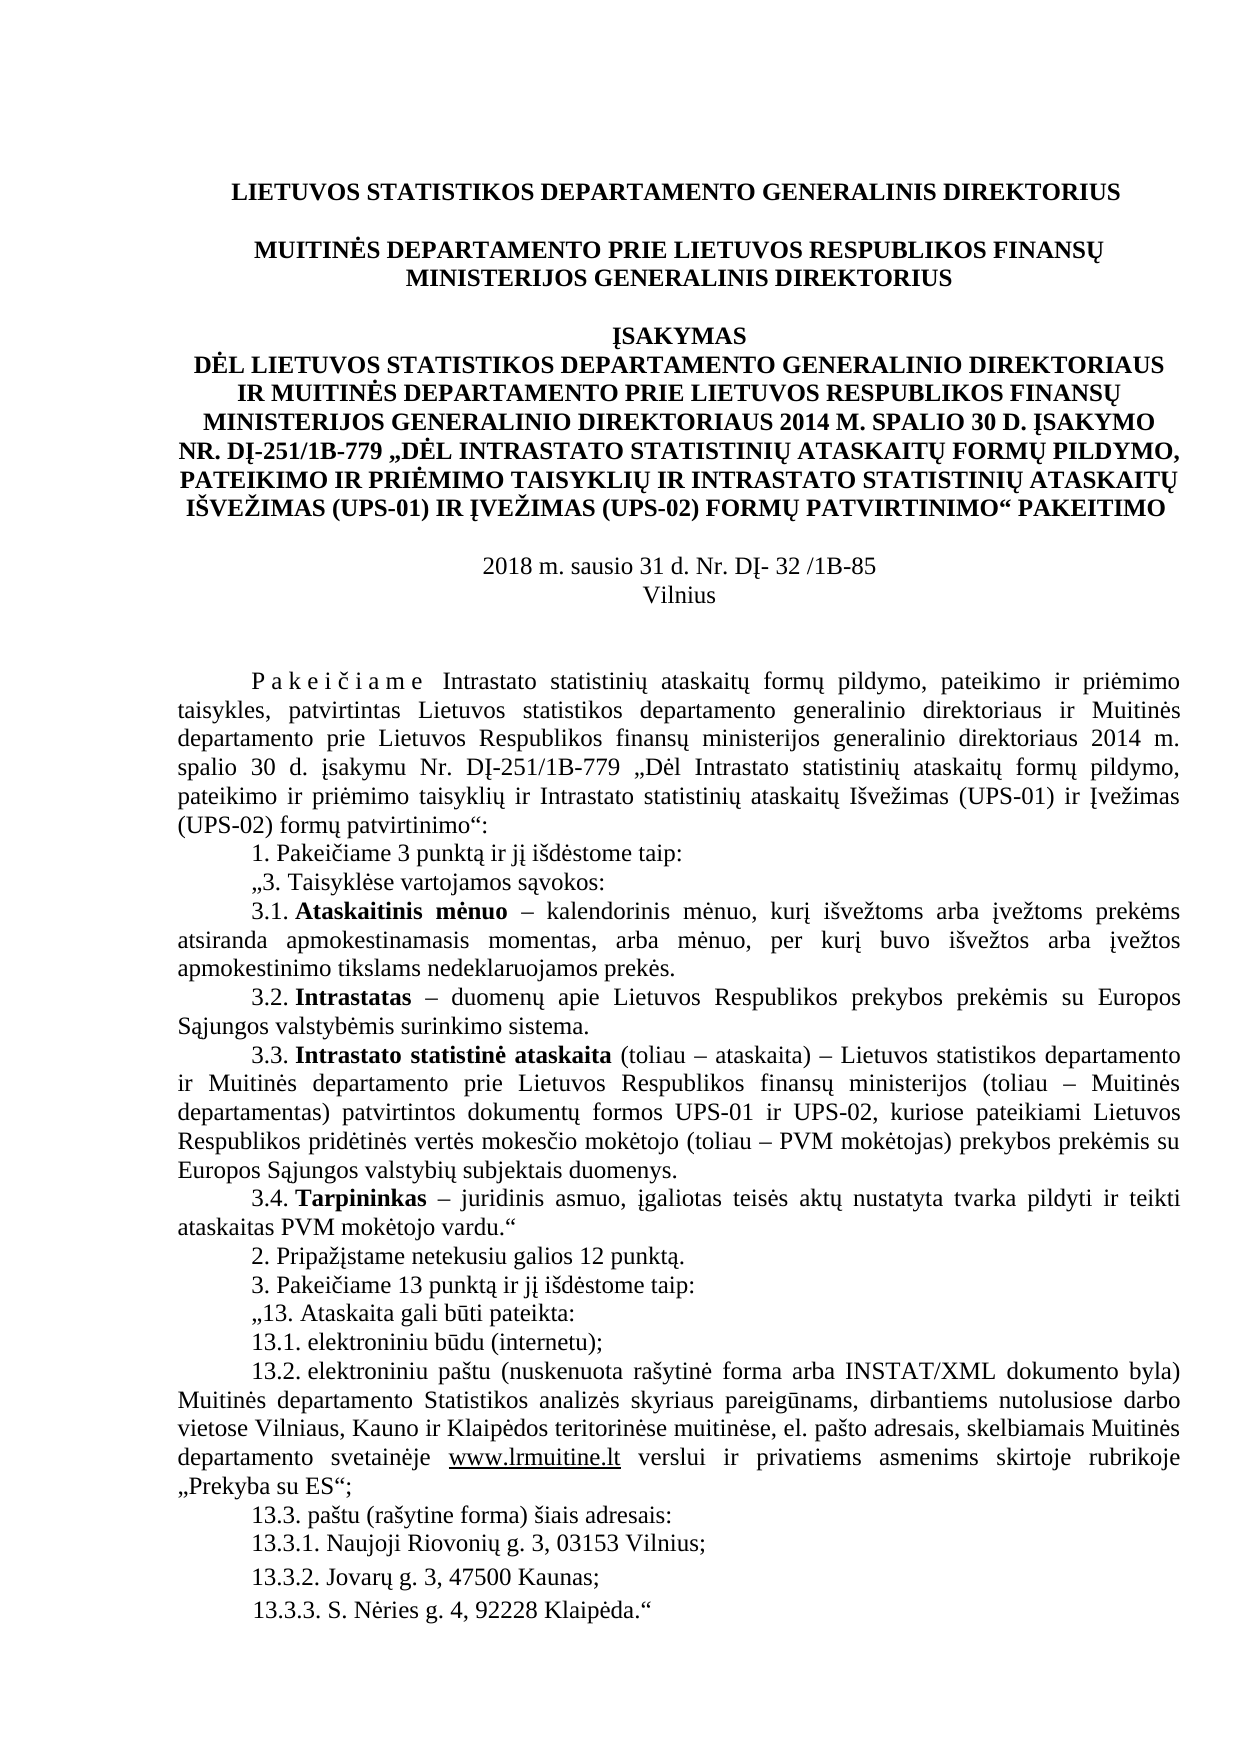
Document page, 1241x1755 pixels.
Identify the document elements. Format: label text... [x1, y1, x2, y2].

text 3.4. Tarpininkas – juridinis asmuo, įgaliotas teisės aktų nustatyta tvarka pildyti ir teikti ataskaitas PVM mokėtojo vardu.“ [177, 1183, 1181, 1241]
text 3. Pakeičiame 13 punktą ir jį išdėstome taip: [177, 1270, 1181, 1298]
text Pakeičiame Intrastato statistinių ataskaitų formų pildymo, pateikimo ir priėmimo taisykles, patvirtintas Lietuvos statistikos departamento generalinio direktoriaus ir Muitinės departamento prie Lietuvos Respublikos finansų ministerijos generalinio direktoriaus 2014 m. spalio 30 d. įsakymu Nr. DĮ-251/1B-779 „Dėl Intrastato statistinių ataskaitų formų pildymo, pateikimo ir priėmimo taisyklių ir Intrastato statistinių ataskaitų Išvežimas (UPS-01) ir Įvežimas (UPS-02) formų patvirtinimo“: [177, 666, 1181, 838]
text „13. Ataskaita gali būti pateikta: [177, 1298, 1181, 1327]
text LIETUVOS STATISTIKOS DEPARTAMENTO GENERALINIS DIREKTORIUS [177, 177, 1181, 206]
text 13.1. elektroniniu būdu (internetu); [177, 1327, 1181, 1356]
text 2. Pripažįstame netekusiu galios 12 punktą. [177, 1241, 1181, 1270]
text 13.2. elektroniniu paštu (nuskenuota rašytinė forma arba INSTAT/XML dokumento byla) Muitinės departamento Statistikos analizės skyriaus pareigūnams, dirbantiems nutolusiose darbo vietose Vilniaus, Kauno ir Klaipėdos teritorinėse muitinėse, el. pašto adresais, skelbiamais Muitinės departamento svetainėje www.lrmuitine.lt verslui ir privatiems asmenims skirtoje rubrikoje „Prekyba su ES“; [177, 1356, 1181, 1500]
text 3.2. Intrastatas – duomenų apie Lietuvos Respublikos prekybos prekėmis su Europos Sąjungos valstybėmis surinkimo sistema. [177, 982, 1181, 1040]
text 2018 m. sausio 31 d. Nr. DĮ- 32 /1B-85 [177, 551, 1181, 580]
text 13.3.1. Naujoji Riovonių g. 3, 03153 Vilnius; [177, 1528, 1181, 1557]
text „3. Taisyklėse vartojamos sąvokos: [177, 867, 1181, 896]
text ĮSAKYMAS [177, 321, 1181, 350]
text 3.1. Ataskaitinis mėnuo – kalendorinis mėnuo, kurį išvežtoms arba įvežtoms prekėms atsiranda apmokestinamasis momentas, arba mėnuo, per kurį buvo išvežtos arba įvežtos apmokestinimo tikslams nedeklaruojamos prekės. [177, 896, 1181, 982]
text Vilnius [177, 580, 1181, 608]
text 13.3. paštu (rašytine forma) šiais adresais: [177, 1500, 1181, 1528]
text DĖL LIETUVOS STATISTIKOS DEPARTAMENTO GENERALINIO DIREKTORIAUS IR MUITINĖS DEPARTAMENTO PRIE LIETUVOS RESPUBLIKOS FINANSŲ MINISTERIJOS GENERALINIO DIREKTORIAUS 2014 M. SPALIO 30 D. ĮSAKYMO NR. DĮ-251/1B-779 „DĖL INTRASTATO STATISTINIŲ ATASKAITŲ FORMŲ PILDYMO, PATEIKIMO IR PRIĖMIMO TAISYKLIŲ IR INTRASTATO STATISTINIŲ ATASKAITŲ IŠVEŽIMAS (UPS-01) IR ĮVEŽIMAS (UPS-02) FORMŲ PATVIRTINIMO“ PAKEITIMO [177, 350, 1181, 522]
text 1. Pakeičiame 3 punktą ir jį išdėstome taip: [177, 838, 1181, 867]
text MUITINĖS DEPARTAMENTO PRIE LIETUVOS RESPUBLIKOS FINANSŲ MINISTERIJOS GENERALINIS DIREKTORIUS [177, 235, 1181, 292]
text 13.3.2. Jovarų g. 3, 47500 Kaunas; [177, 1562, 1181, 1591]
text 3.3. Intrastato statistinė ataskaita (toliau – ataskaita) – Lietuvos statistikos departamento ir Muitinės departamento prie Lietuvos Respublikos finansų ministerijos (toliau – Muitinės departamentas) patvirtintos dokumentų formos UPS-01 ir UPS-02, kuriose pateikiami Lietuvos Respublikos pridėtinės vertės mokesčio mokėtojo (toliau – PVM mokėtojas) prekybos prekėmis su Europos Sąjungos valstybių subjektais duomenys. [177, 1040, 1181, 1183]
text 13.3.3. S. Nėries g. 4, 92228 Klaipėda.“ [177, 1596, 1181, 1624]
